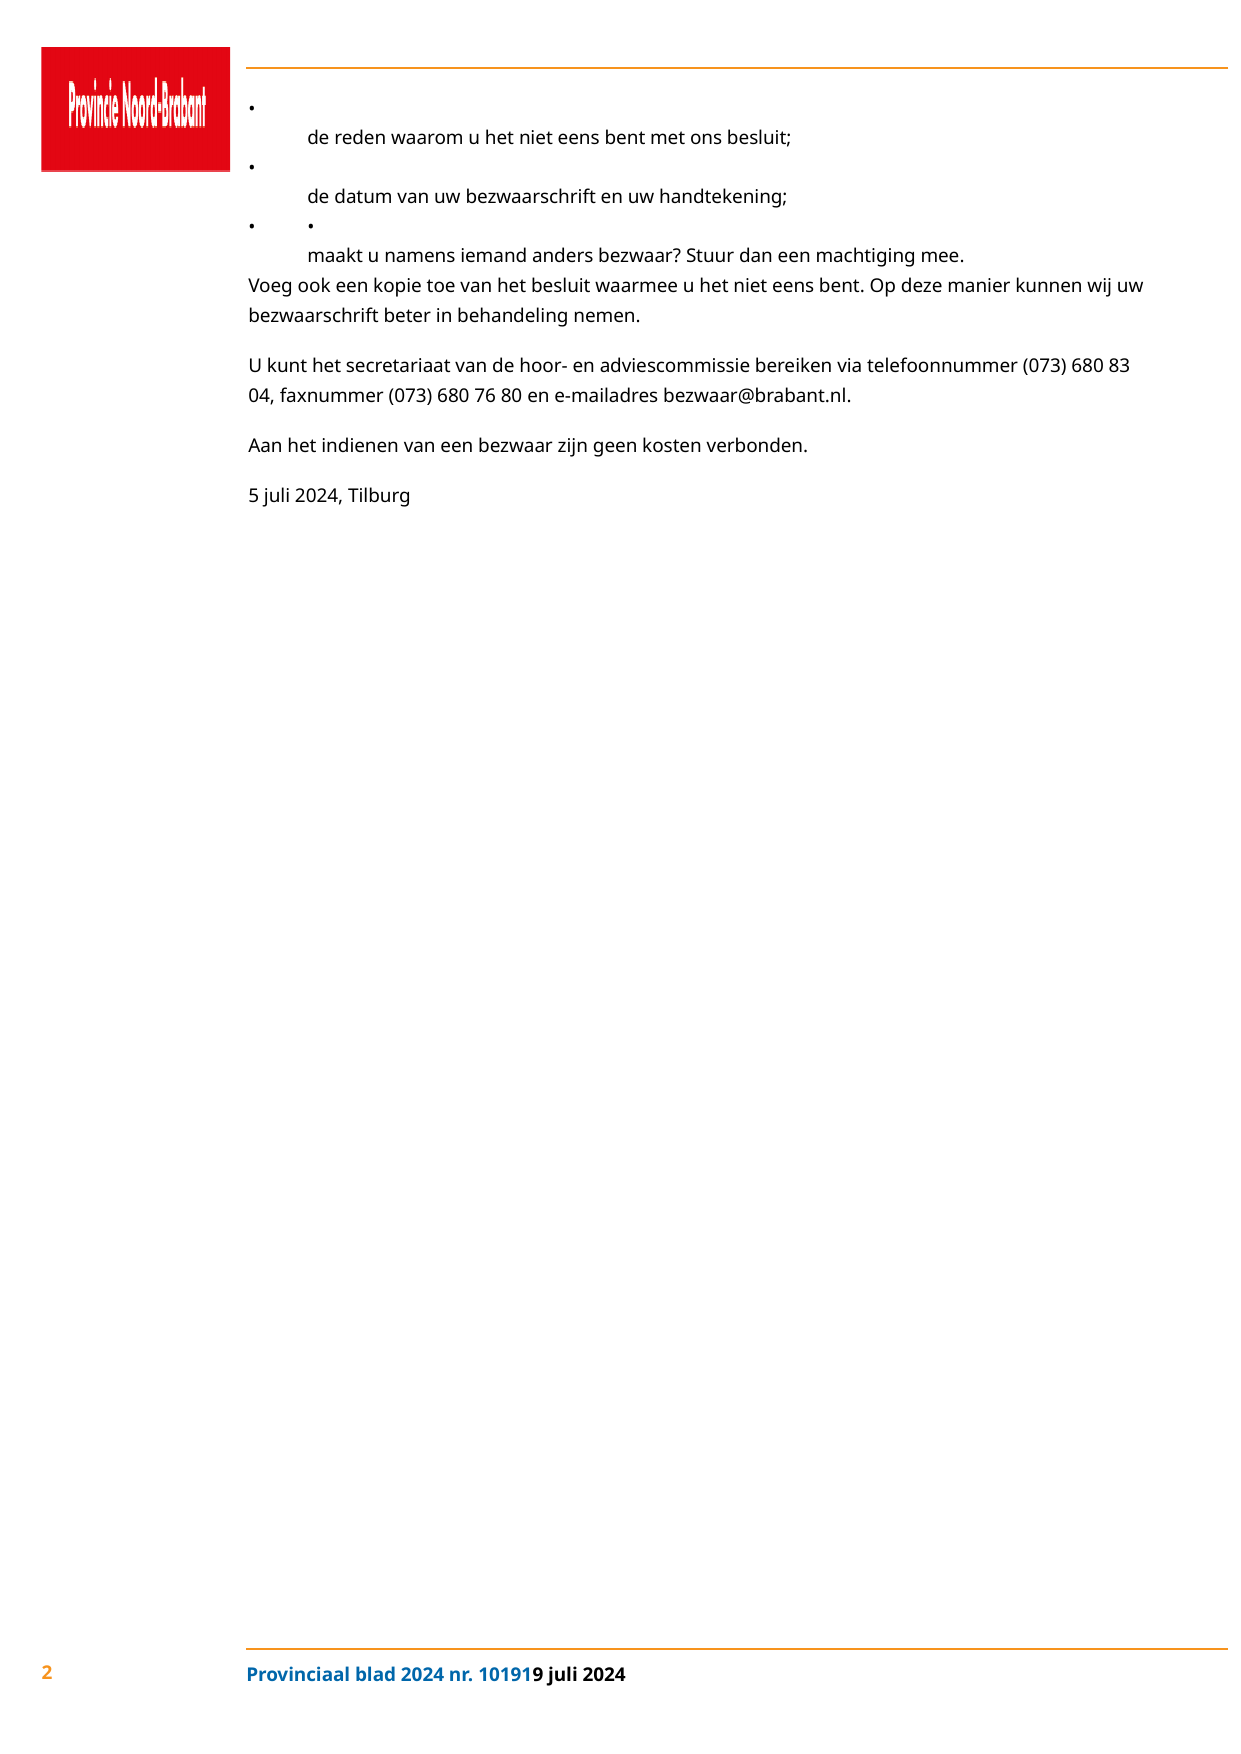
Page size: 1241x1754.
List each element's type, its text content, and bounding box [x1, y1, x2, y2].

text 5 juli 2024, Tilburg [248, 483, 1152, 508]
picture [41, 47, 231, 172]
list maakt u namens iemand anders bezwaar? Stuur dan een machtiging mee. [248, 243, 1152, 268]
list de reden waarom u het niet eens bent met ons besluit; [248, 124, 1152, 150]
list de datum van uw bezwaarschrift en uw handtekening; [248, 183, 1152, 209]
text U kunt het secretariaat van de hoor- en adviescommissie bereiken via telefoonnummer (073) 680 83 04, faxnummer (073) 680 76 80 en e-mailadres bezwaar@brabant.nl. [248, 352, 1152, 408]
text Aan het indienen van een bezwaar zijn geen kosten verbonden. [248, 432, 1152, 458]
text Voeg ook een kopie toe van het besluit waarmee u het niet eens bent. Op deze manier kunnen wij uw bezwaarschrift beter in behandeling nemen. [248, 272, 1152, 328]
list • [248, 213, 1152, 239]
